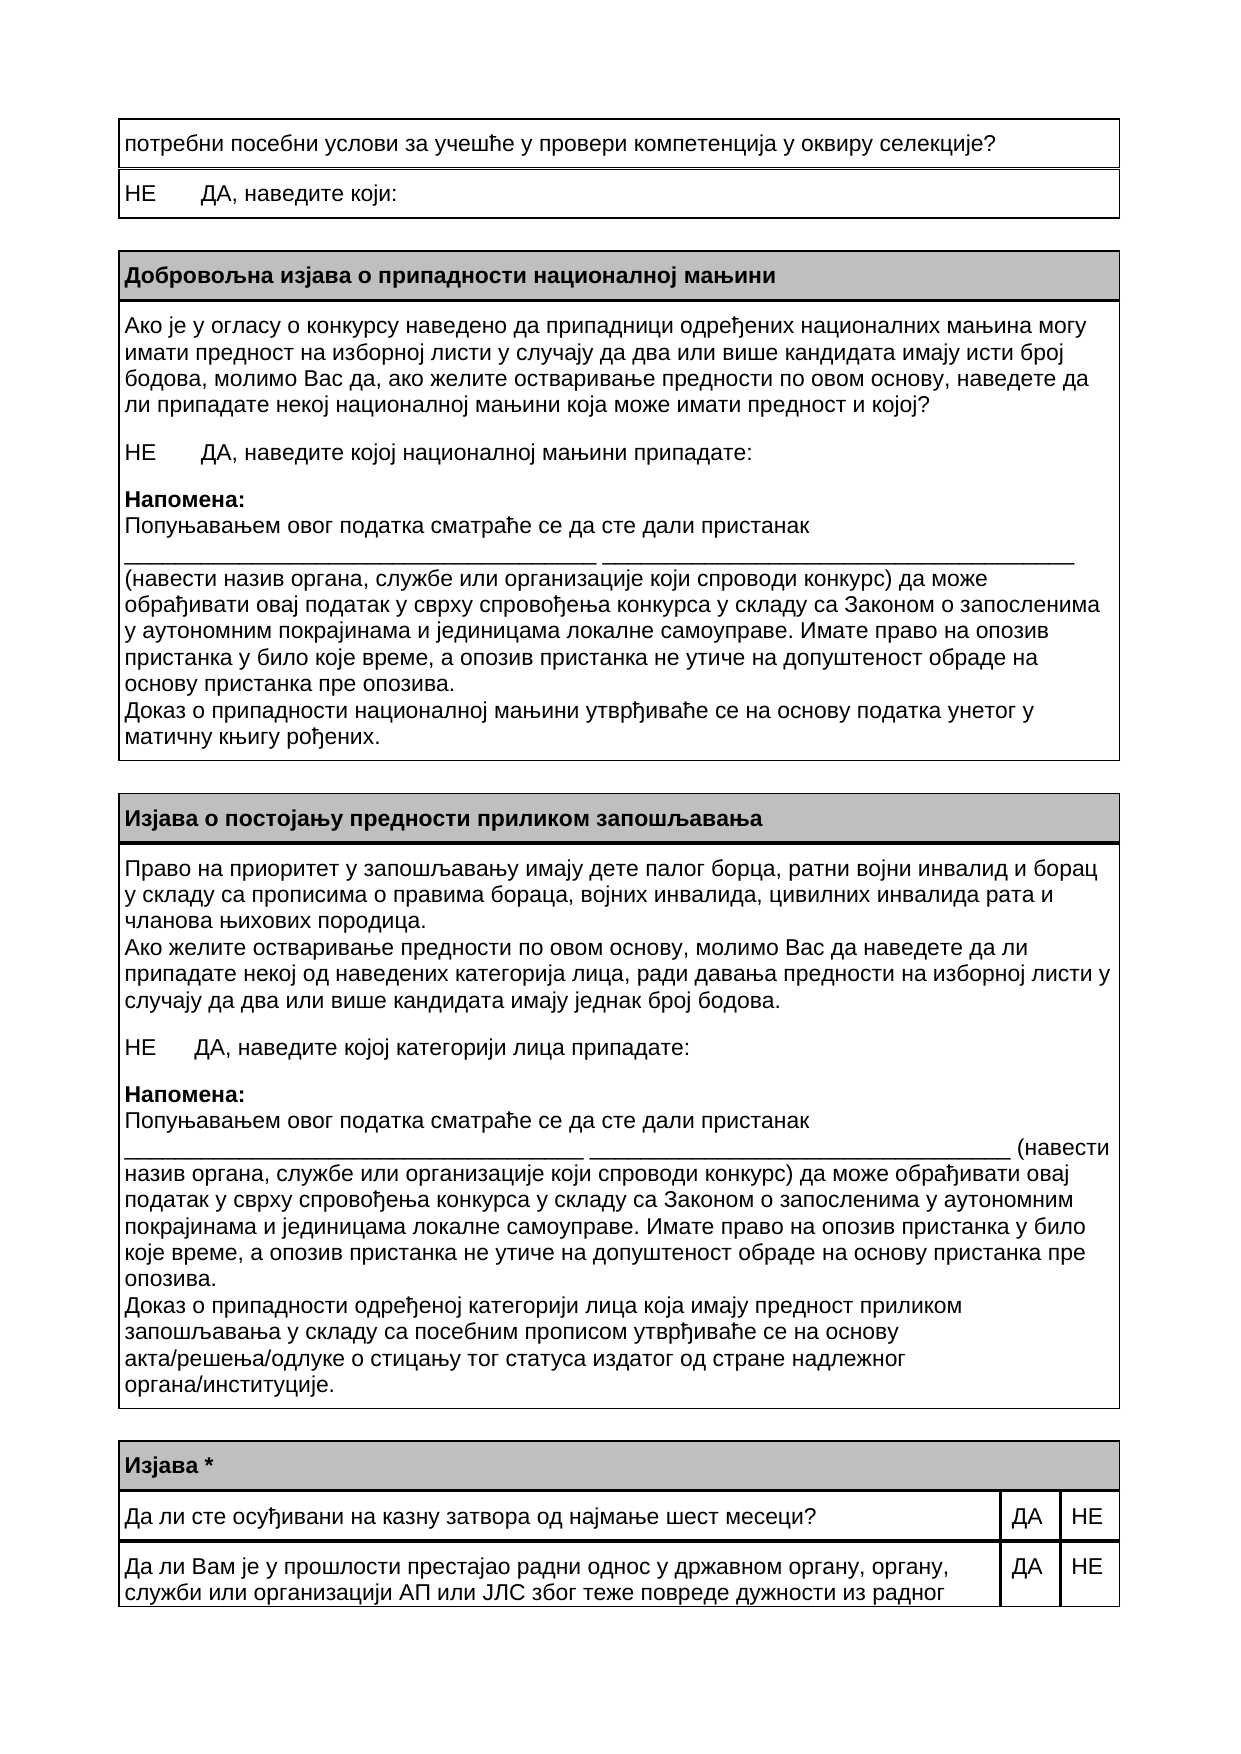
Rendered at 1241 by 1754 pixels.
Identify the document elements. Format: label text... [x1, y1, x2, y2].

table_cell потребни посебни услови за учешће у провери компетенција у оквиру селекције? [120, 120, 1119, 167]
table_cell ДА [1002, 1543, 1059, 1606]
table_cell Да ли Вам је у прошлости престајао радни однос у државном органу, органу, служби или организацији АП или ЈЛС због теже повреде дужности из радног [120, 1543, 999, 1606]
table_cell НЕ ДА, наведите који: [120, 170, 1119, 217]
table_cell ДА [1002, 1492, 1059, 1539]
table_cell Ако је у огласу о конкурсу наведено да припадници одређених националних мањина могу имати предност на изборној листи у случају да два или више кандидата имају исти број бодова, молимо Вас да, ако желите остваривање предности по овом основу, наведете да ли припадате некој националној мањини која може имати предност и којој? НЕ ДА, наведите којој националној мањини припадате: Напомена: Попуњавањем овог податка сматраће се да сте дали пристанак _____________________________________ _____________________________________ (навести назив органа, службе или организације који спроводи конкурс) да може обрађивати овај податак у сврху спровођења конкурса у складу са Законом о запосленима у аутономним покрајинама и јединицама локалне самоуправе. Имате право на опозив пристанка у било које време, а опозив пристанка не утиче на допуштеност обраде на основу пристанка пре опозива. Доказ о припадности националној мањини утврђиваће се на основу податка унетог у матичну књигу рођених. [120, 302, 1119, 760]
table_cell НЕ [1062, 1543, 1119, 1606]
table_cell Да ли сте осуђивани на казну затвора од најмање шест месеци? [120, 1492, 999, 1539]
table_cell НЕ [1062, 1492, 1119, 1539]
table_header Добровољна изјава о припадности националној мањини [120, 252, 1119, 299]
table_cell Право на приоритет у запошљавању имају дете палог борца, ратни војни инвалид и борац у складу са прописима о правима бораца, војних инвалида, цивилних инвалида рата и чланова њихових породица. Ако желите остваривање предности по овом основу, молимо Вас да наведете да ли припадате некој од наведених категорија лица, ради давања предности на изборној листи у случају да два или више кандидата имају једнак број бодова. НЕ ДА, наведите којој категорији лица припадате: Напомена: Попуњавањем овог податка сматраће се да сте дали пристанак ____________________________________ _________________________________ (навести назив органа, службе или организације који спроводи конкурс) да може обрађивати овај податак у сврху спровођења конкурса у складу са Законом о запосленима у аутономним покрајинама и јединицама локалне самоуправе. Имате право на опозив пристанка у било које време, а опозив пристанка не утиче на допуштеност обраде на основу пристанка пре опозива. Доказ о припадности одређеној категорији лица која имају предност приликом запошљавања у складу са посебним прописом утврђиваће се на основу акта/решења/одлуке о стицању тог статуса издатог од стране надлежног органа/институције. [120, 845, 1119, 1408]
table_header Изјава о постојању предности приликом запошљавања [120, 794, 1119, 841]
table_header Изјава * [120, 1442, 1119, 1489]
